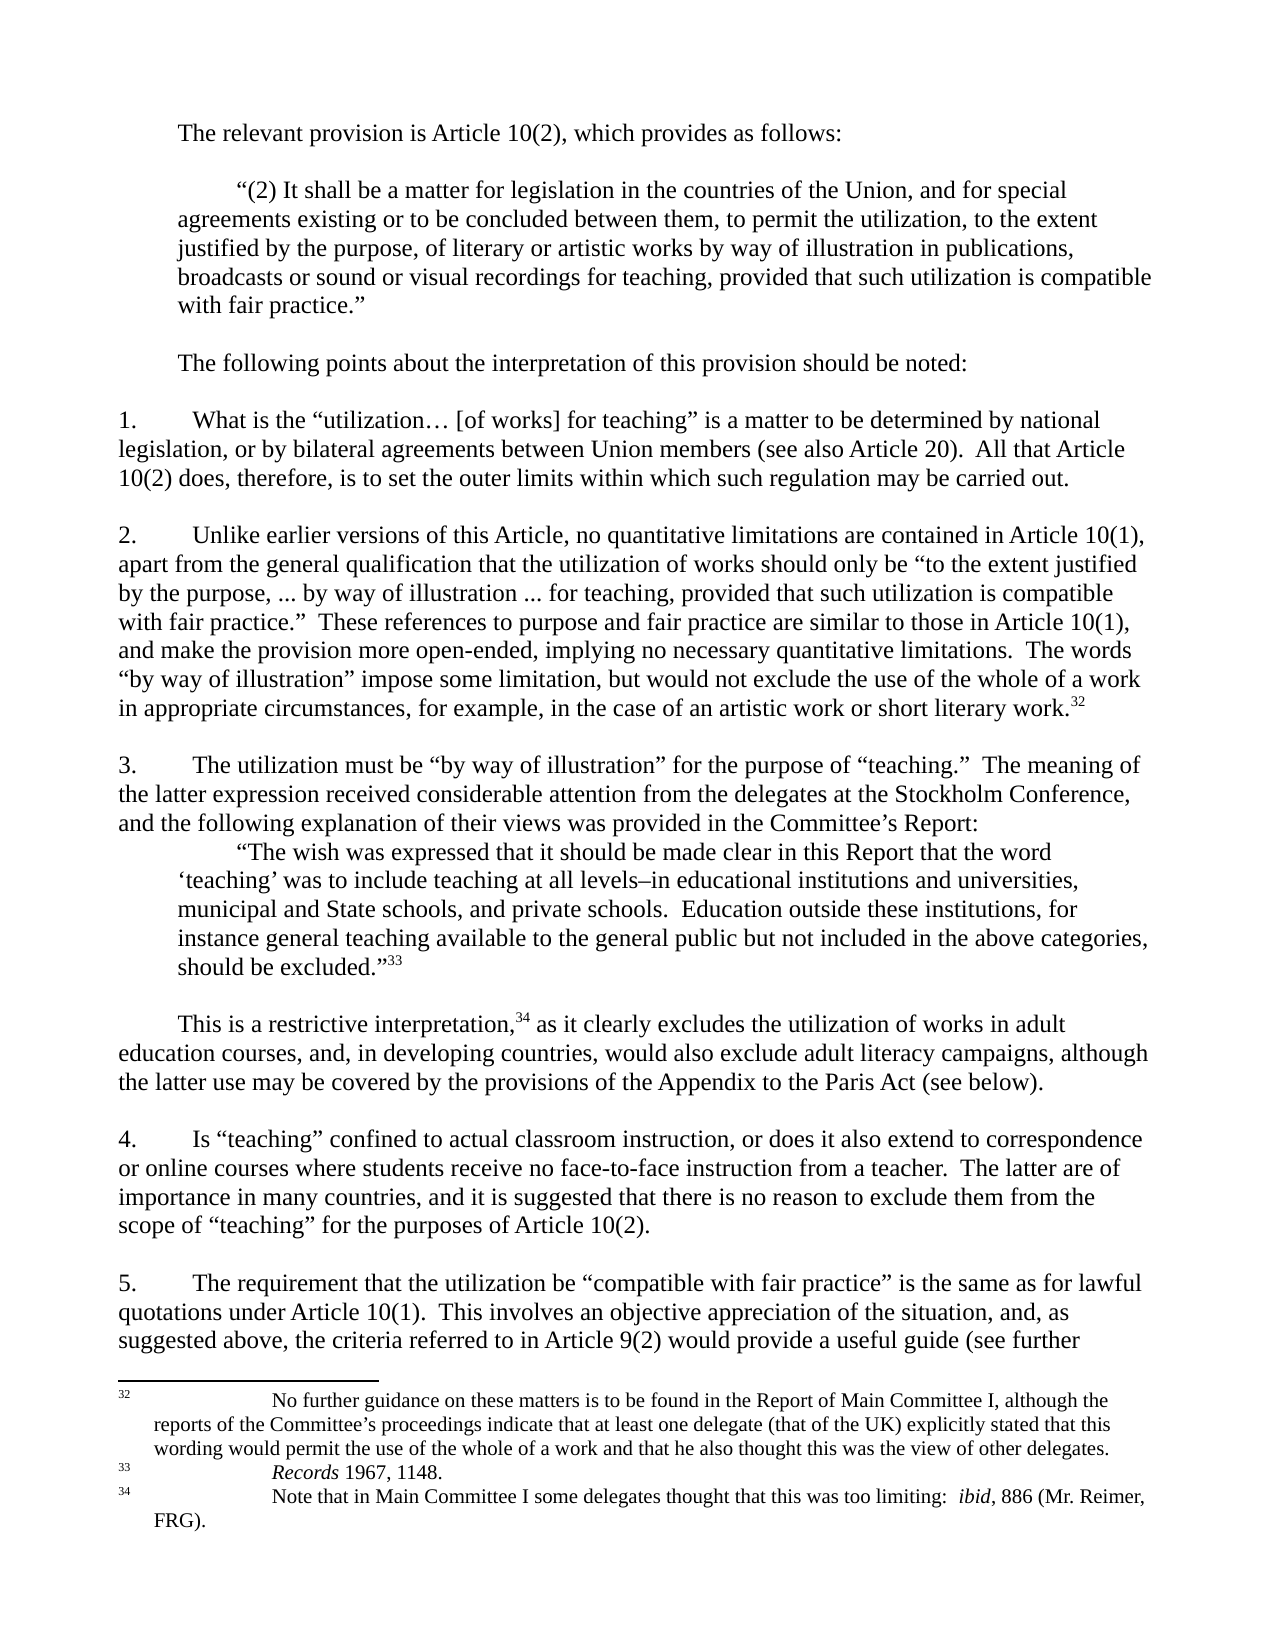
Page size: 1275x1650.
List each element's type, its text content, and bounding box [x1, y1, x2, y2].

text 1. What is the “utilization… [of works] for teaching” is a matter to be determined by national legislation, or by bilateral agreements between Union members (see also Article 20). All that Article 10(2) does, therefore, is to set the outer limits within which such regulation may be carried out. [118, 406, 1157, 492]
text “The wish was expressed that it should be made clear in this Report that the word ‘teaching’ was to include teaching at all levels–in educational institutions and universities, municipal and State schools, and private schools. Education outside these institutions, for instance general teaching available to the general public but not included in the above categories, should be excluded.” [177, 837, 1157, 981]
text The following points about the interpretation of this provision should be noted: [118, 348, 1157, 377]
text “(2) It shall be a matter for legislation in the countries of the Union, and for special agreements existing or to be concluded between them, to permit the utilization, to the extent justified by the purpose, of literary or artistic works by way of illustration in publications, broadcasts or sound or visual recordings for teaching, provided that such utilization is compatible with fair practice.” [177, 176, 1157, 319]
text 5. The requirement that the utilization be “compatible with fair practice” is the same as for lawful quotations under Article 10(1). This involves an objective appreciation of the situation, and, as suggested above, the criteria referred to in Article 9(2) would provide a useful guide (see further [118, 1268, 1157, 1354]
text 4. Is “teaching” confined to actual classroom instruction, or does it also extend to correspondence or online courses where students receive no face-to-face instruction from a teacher. The latter are of importance in many countries, and it is suggested that there is no reason to exclude them from the scope of “teaching” for the purposes of Article 10(2). [118, 1124, 1157, 1239]
text The relevant provision is Article 10(2), which provides as follows: [118, 118, 1157, 147]
text 2. Unlike earlier versions of this Article, no quantitative limitations are contained in Article 10(1), apart from the general qualification that the utilization of works should only be “to the extent justified by the purpose, ... by way of illustration ... for teaching, provided that such utilization is compatible with fair practice.” These references to purpose and fair practice are similar to those in Article 10(1), and make the provision more open-ended, implying no necessary quantitative limitations. The words “by way of illustration” impose some limitation, but would not exclude the use of the whole of a work in appropriate circumstances, for example, in the case of an artistic work or short literary work. [118, 521, 1157, 722]
text 3. The utilization must be “by way of illustration” for the purpose of “teaching.” The meaning of the latter expression received considerable attention from the delegates at the Stockholm Conference, and the following explanation of their views was provided in the Committee’s Report: [118, 751, 1157, 837]
text Note that in Main Committee I some delegates thought that this was too limiting: ibid, 886 (Mr. Reimer, FRG). [118, 1484, 1157, 1532]
text No further guidance on these matters is to be found in the Report of Main Committee I, although the reports of the Committee’s proceedings indicate that at least one delegate (that of the UK) explicitly stated that this wording would permit the use of the whole of a work and that he also thought this was the view of other delegates. [118, 1387, 1157, 1460]
text This is a restrictive interpretation, as it clearly excludes the utilization of works in adult education courses, and, in developing countries, would also exclude adult literacy campaigns, although the latter use may be covered by the provisions of the Appendix to the Paris Act (see below). [118, 1009, 1157, 1096]
text Records 1967, 1148. [118, 1460, 1157, 1484]
